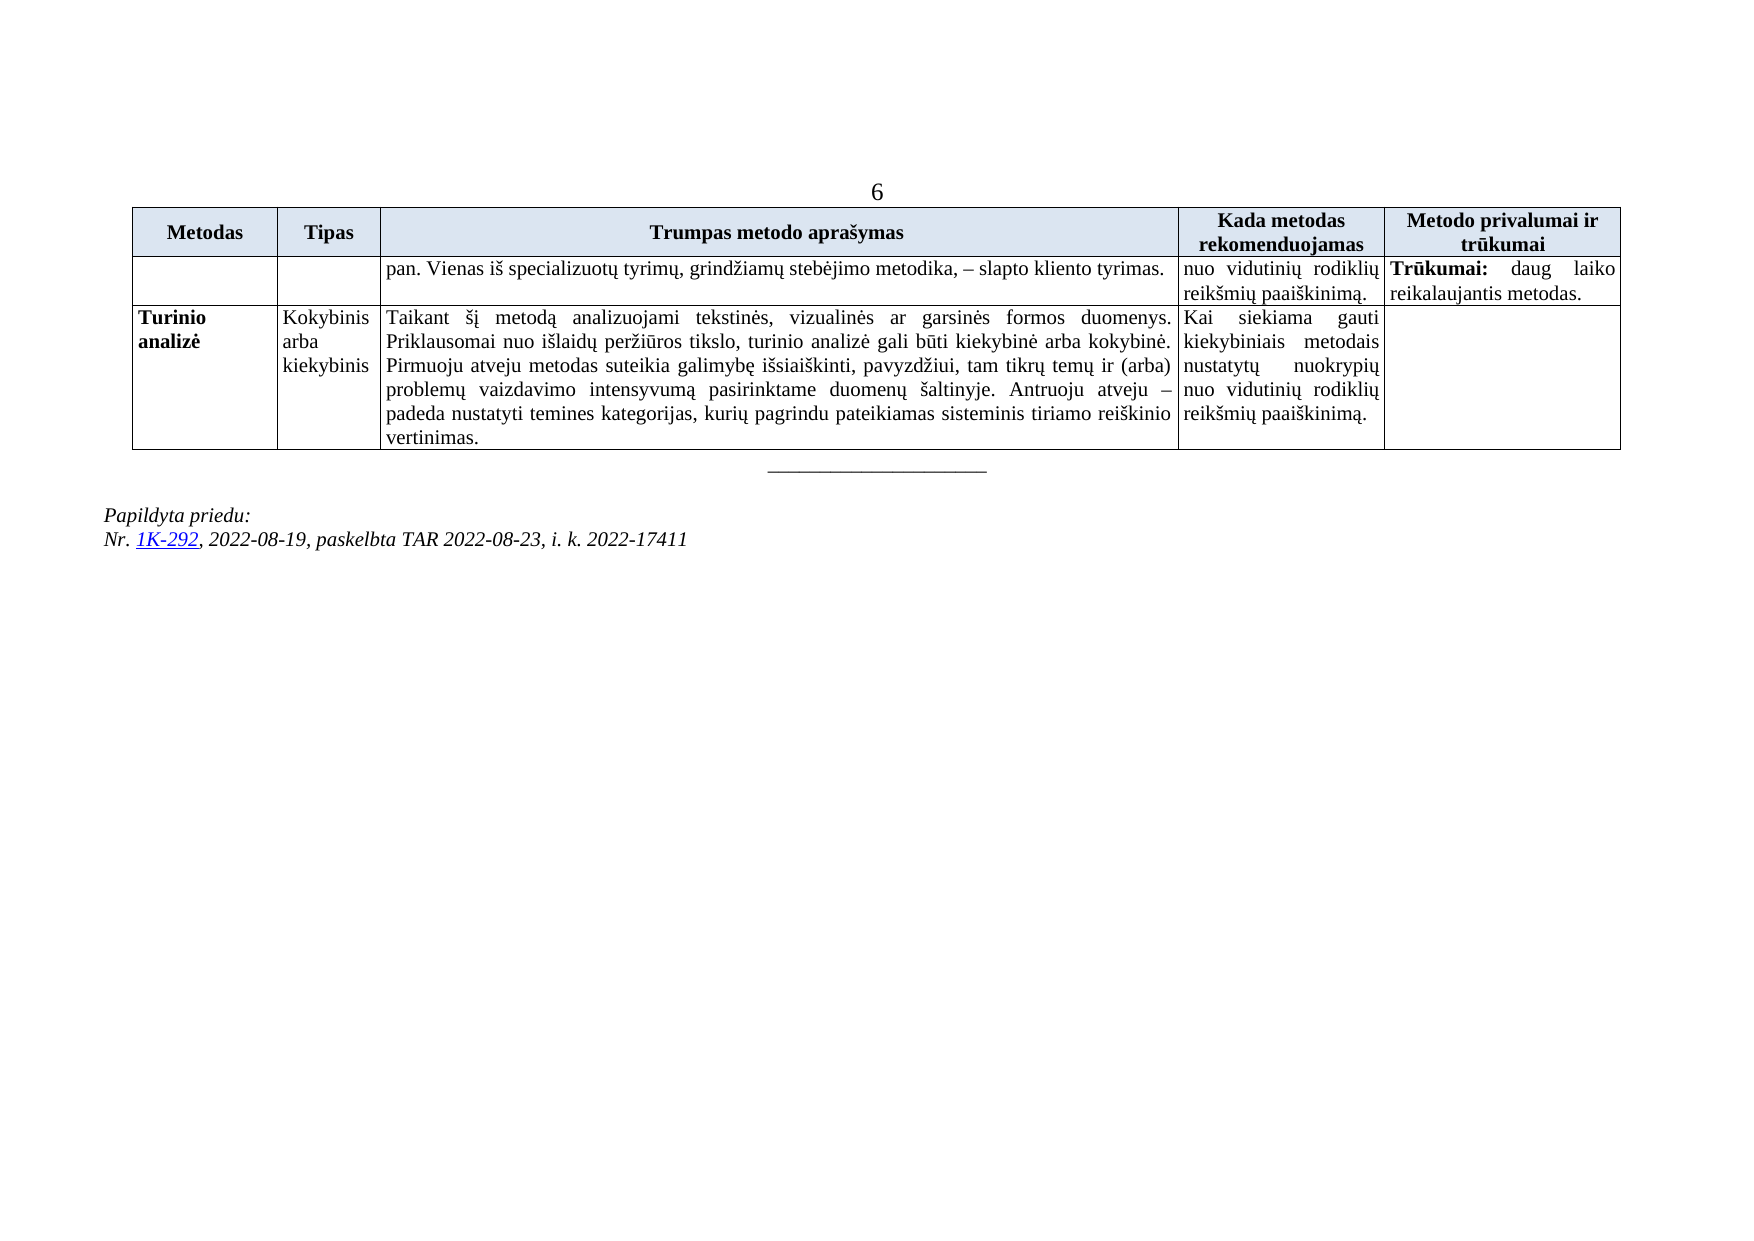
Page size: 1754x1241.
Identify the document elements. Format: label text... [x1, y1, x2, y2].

table_header Metodas [133, 208, 277, 256]
table_cell [278, 257, 380, 304]
table_cell nuo vidutinių rodiklių reikšmių paaiškinimą. [1179, 257, 1384, 304]
table_header Kada metodas rekomenduojamas [1179, 208, 1384, 256]
table_cell Kokybinis arba kiekybinis [278, 306, 380, 449]
table_cell Trūkumai: daug laiko reikalaujantis metodas. [1385, 257, 1620, 304]
table_header Trumpas metodo aprašymas [381, 208, 1178, 256]
table_cell Turinio analizė [133, 306, 277, 449]
table_cell [1385, 306, 1620, 449]
text Nr. 1K-292, 2022-08-19, paskelbta TAR 2022-08-23, i. k. 2022-17411 [103, 527, 1651, 551]
text _____________________ [103, 450, 1651, 474]
text Papildyta priedu: [103, 503, 1651, 527]
table_header Metodo privalumai ir trūkumai [1385, 208, 1620, 256]
table_cell [133, 257, 277, 304]
table_cell Kai siekiama gauti kiekybiniais metodais nustatytų nuokrypių nuo vidutinių rodiklių reikšmių paaiškinimą. [1179, 306, 1384, 449]
table_cell pan. Vienas iš specializuotų tyrimų, grindžiamų stebėjimo metodika, – slapto kliento tyrimas. [381, 257, 1178, 304]
table_header Tipas [278, 208, 380, 256]
table_cell Taikant šį metodą analizuojami tekstinės, vizualinės ar garsinės formos duomenys. Priklausomai nuo išlaidų peržiūros tikslo, turinio analizė gali būti kiekybinė arba kokybinė. Pirmuoju atveju metodas suteikia galimybę išsiaiškinti, pavyzdžiui, tam tikrų temų ir (arba) problemų vaizdavimo intensyvumą pasirinktame duomenų šaltinyje. Antruoju atveju – padeda nustatyti temines kategorijas, kurių pagrindu pateikiamas sisteminis tiriamo reiškinio vertinimas. [381, 306, 1178, 449]
